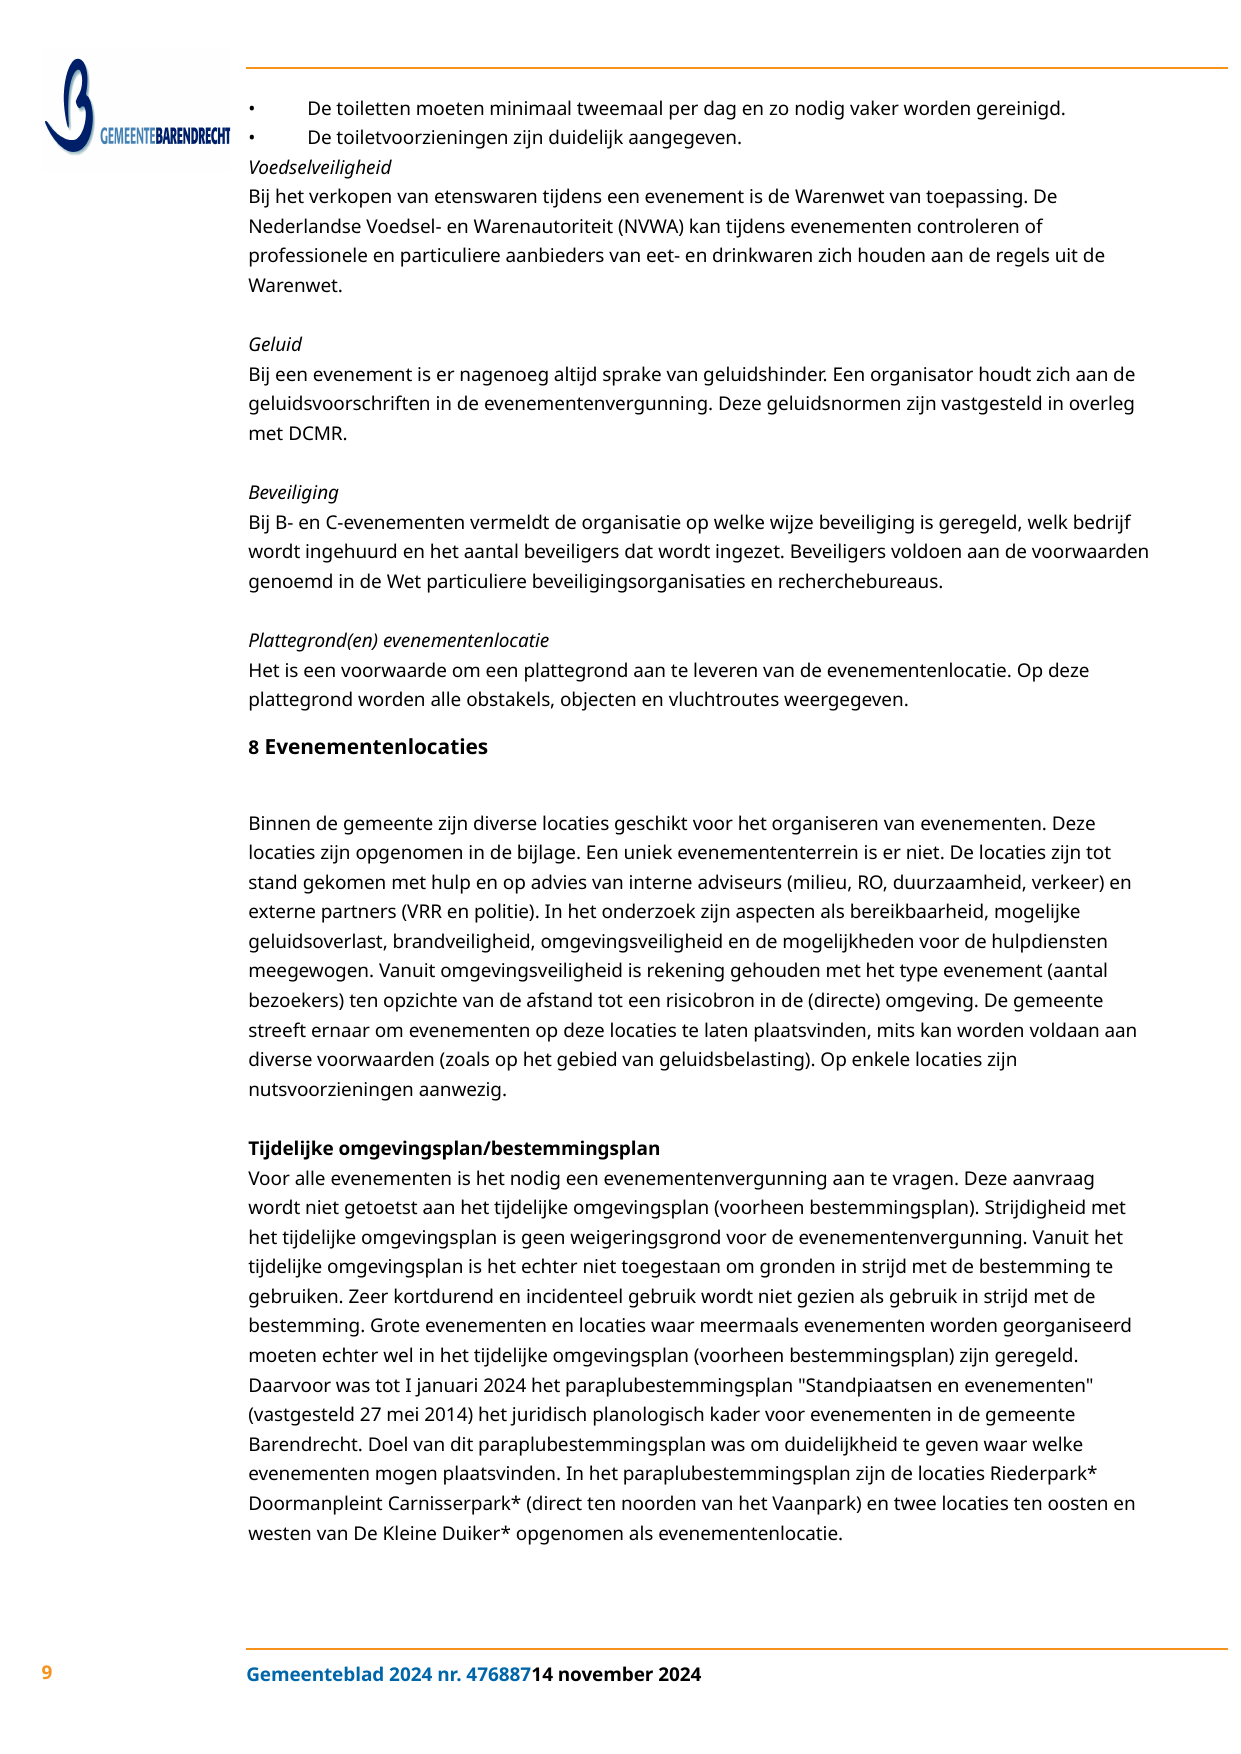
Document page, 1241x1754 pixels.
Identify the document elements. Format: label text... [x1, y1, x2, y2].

text Bij het verkopen van etenswaren tijdens een evenement is de Warenwet van toepassing. De Nederlandse Voedsel- en Warenautoriteit (NVWA) kan tijdens evenementen controleren of professionele en particuliere aanbieders van eet- en drinkwaren zich houden aan de regels uit de Warenwet. [248, 183, 1152, 298]
text Beveiliging [248, 479, 1152, 505]
text Plattegrond(en) evenementenlocatie [248, 627, 1152, 653]
picture [41, 47, 231, 172]
text Binnen de gemeente zijn diverse locaties geschikt voor het organiseren van evenementen. Deze locaties zijn opgenomen in de bijlage. Een uniek evenemententerrein is er niet. De locaties zijn tot stand gekomen met hulp en op advies van interne adviseurs (milieu, RO, duurzaamheid, verkeer) en externe partners (VRR en politie). In het onderzoek zijn aspecten als bereikbaarheid, mogelijke geluidsoverlast, brandveiligheid, omgevingsveiligheid en de mogelijkheden voor de hulpdiensten meegewogen. Vanuit omgevingsveiligheid is rekening gehouden met het type evenement (aantal bezoekers) ten opzichte van de afstand tot een risicobron in de (directe) omgeving. De gemeente streeft ernaar om evenementen op deze locaties te laten plaatsvinden, mits kan worden voldaan aan diverse voorwaarden (zoals op het gebied van geluidsbelasting). Op enkele locaties zijn nutsvoorzieningen aanwezig. [248, 810, 1152, 1102]
text 8 Evenementenlocaties [248, 732, 1152, 761]
list De toiletvoorzieningen zijn duidelijk aangegeven. [248, 124, 1152, 150]
list De toiletten moeten minimaal tweemaal per dag en zo nodig vaker worden gereinigd. [248, 95, 1152, 121]
text Bij B- en C-evenementen vermeldt de organisatie op welke wijze beveiliging is geregeld, welk bedrijf wordt ingehuurd en het aantal beveiligers dat wordt ingezet. Beveiligers voldoen aan de voorwaarden genoemd in de Wet particuliere beveiligingsorganisaties en recherchebureaus. [248, 509, 1152, 594]
text Het is een voorwaarde om een plattegrond aan te leveren van de evenementenlocatie. Op deze plattegrond worden alle obstakels, objecten en vluchtroutes weergegeven. [248, 657, 1152, 712]
text Voedselveiligheid [248, 154, 1152, 180]
text Voor alle evenementen is het nodig een evenementenvergunning aan te vragen. Deze aanvraag wordt niet getoetst aan het tijdelijke omgevingsplan (voorheen bestemmingsplan). Strijdigheid met het tijdelijke omgevingsplan is geen weigeringsgrond voor de evenementenvergunning. Vanuit het tijdelijke omgevingsplan is het echter niet toegestaan om gronden in strijd met de bestemming te gebruiken. Zeer kortdurend en incidenteel gebruik wordt niet gezien als gebruik in strijd met de bestemming. Grote evenementen en locaties waar meermaals evenementen worden georganiseerd moeten echter wel in het tijdelijke omgevingsplan (voorheen bestemmingsplan) zijn geregeld. Daarvoor was tot I januari 2024 het paraplubestemmingsplan "Standpiaatsen en evenementen" (vastgesteld 27 mei 2014) het juridisch planologisch kader voor evenementen in de gemeente Barendrecht. Doel van dit paraplubestemmingsplan was om duidelijkheid te geven waar welke evenementen mogen plaatsvinden. In het paraplubestemmingsplan zijn de locaties Riederpark* Doormanpleint Carnisserpark* (direct ten noorden van het Vaanpark) en twee locaties ten oosten en westen van De Kleine Duiker* opgenomen als evenementenlocatie. [248, 1165, 1152, 1546]
text Bij een evenement is er nagenoeg altijd sprake van geluidshinder. Een organisator houdt zich aan de geluidsvoorschriften in de evenementenvergunning. Deze geluidsnormen zijn vastgesteld in overleg met DCMR. [248, 361, 1152, 446]
text Geluid [248, 331, 1152, 357]
text Tijdelijke omgevingsplan/bestemmingsplan [248, 1135, 1152, 1161]
